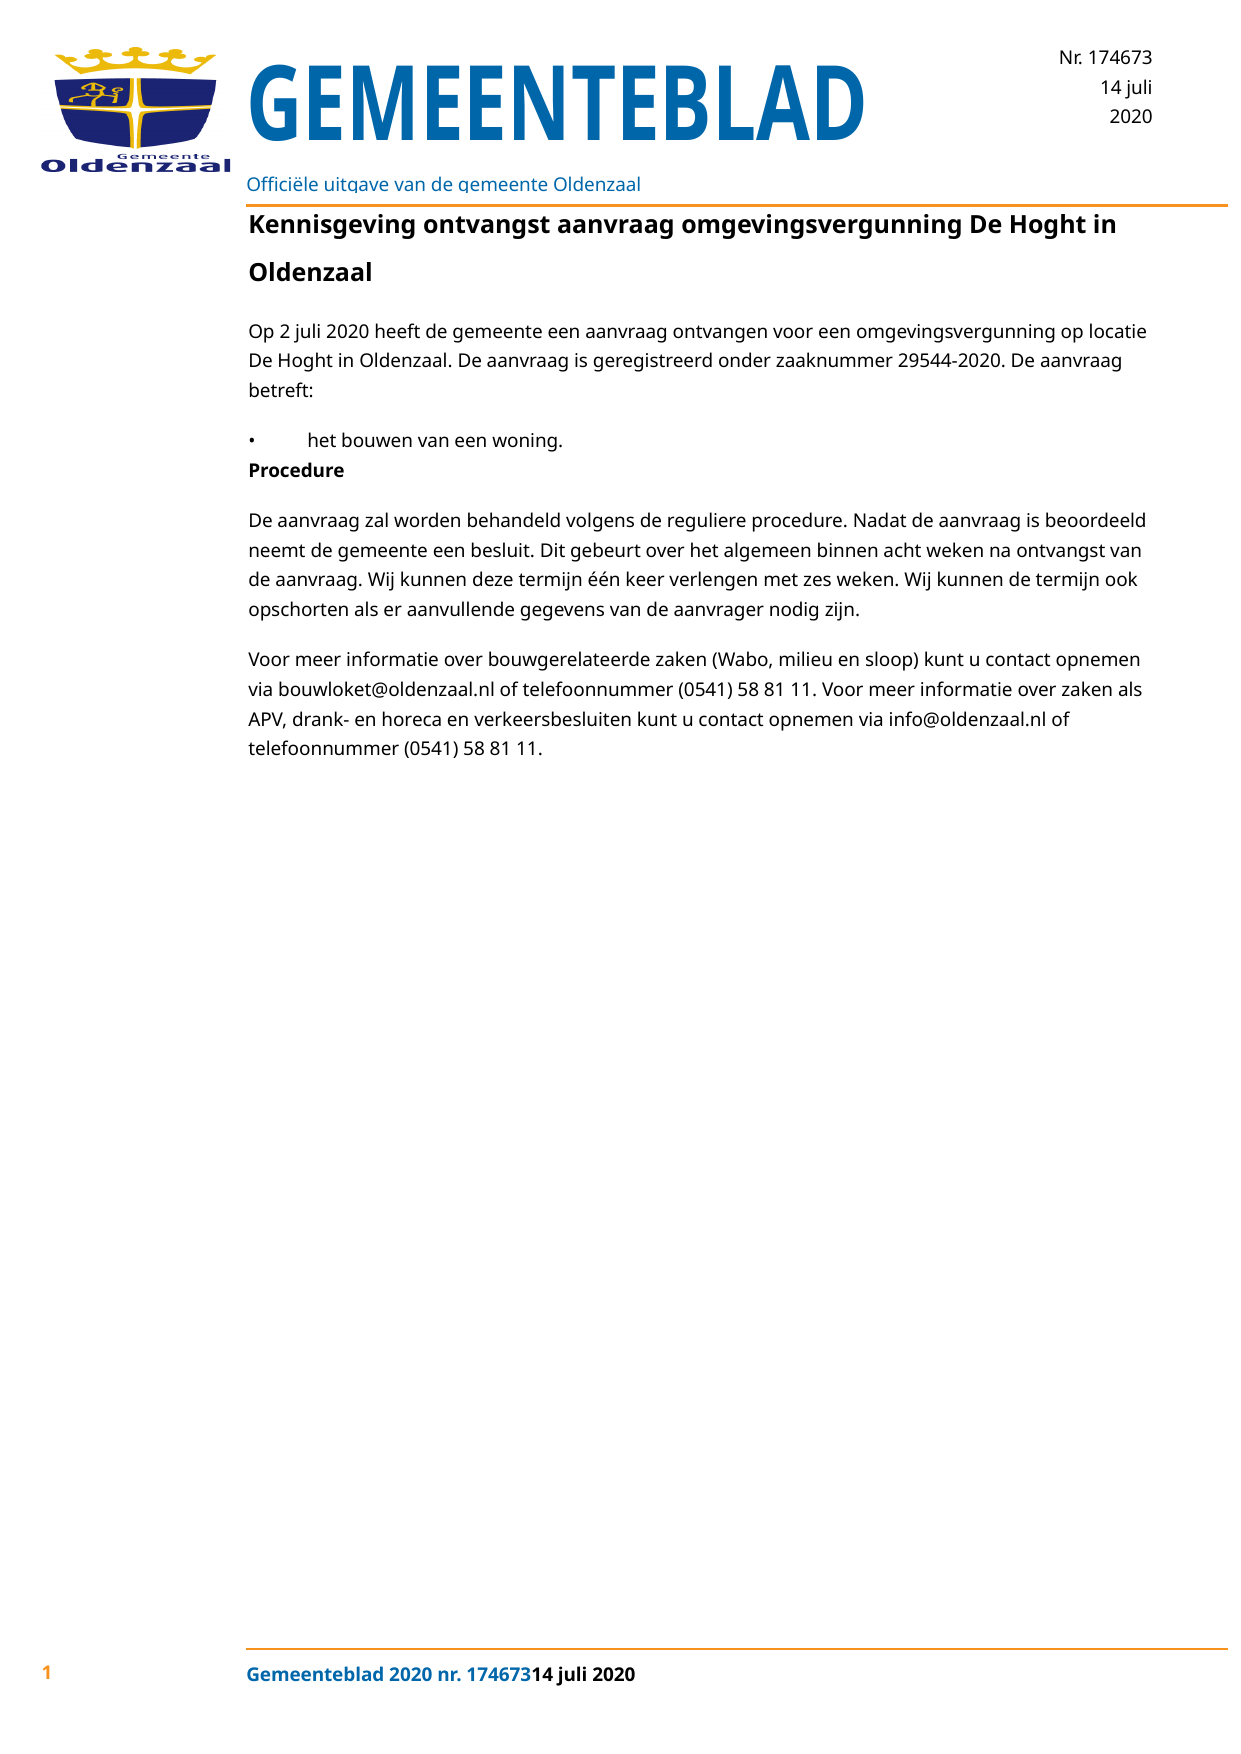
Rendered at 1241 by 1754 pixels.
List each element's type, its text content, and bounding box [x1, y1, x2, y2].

text Procedure [248, 457, 1152, 483]
text Op 2 juli 2020 heeft de gemeente een aanvraag ontvangen voor een omgevingsvergunning op locatie De Hoght in Oldenzaal. De aanvraag is geregistreerd onder zaaknummer 29544-2020. De aanvraag betreft: [248, 318, 1152, 403]
list het bouwen van een woning. [248, 427, 1152, 453]
text Kennisgeving ontvangst aanvraag omgevingsvergunning De Hoght in Oldenzaal [248, 207, 1152, 288]
text Voor meer informatie over bouwgerelateerde zaken (Wabo, milieu en sloop) kunt u contact opnemen via bouwloket@oldenzaal.nl of telefoonnummer (0541) 58 81 11. Voor meer informatie over zaken als APV, drank- en horeca en verkeersbesluiten kunt u contact opnemen via info@oldenzaal.nl of telefoonnummer (0541) 58 81 11. [248, 647, 1152, 761]
text De aanvraag zal worden behandeld volgens de reguliere procedure. Nadat de aanvraag is beoordeeld neemt de gemeente een besluit. Dit gebeurt over het algemeen binnen acht weken na ontvangst van de aanvraag. Wij kunnen deze termijn één keer verlengen met zes weken. Wij kunnen de termijn ook opschorten als er aanvullende gegevens van de aanvrager nodig zijn. [248, 507, 1152, 622]
picture [41, 47, 231, 172]
